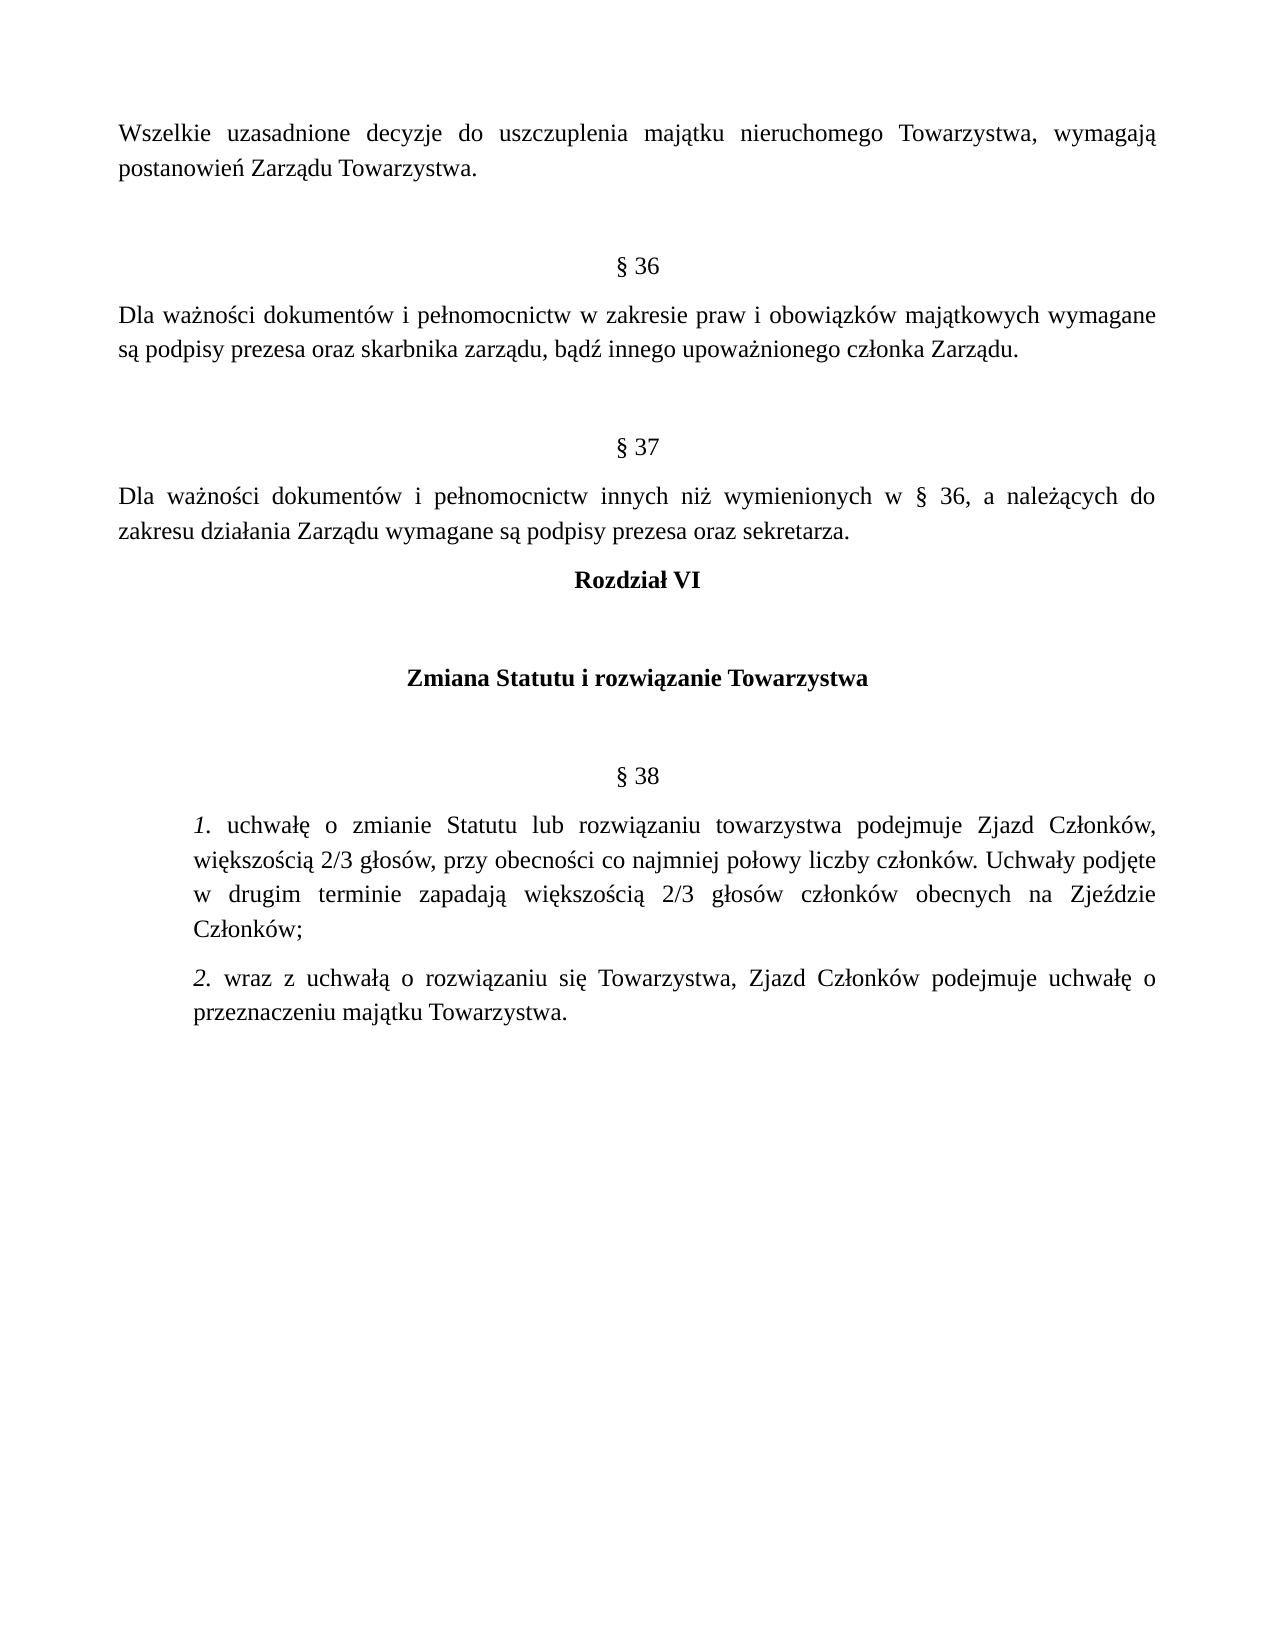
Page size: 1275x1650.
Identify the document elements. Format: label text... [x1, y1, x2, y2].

text § 37 [118, 432, 1157, 461]
text Rozdział VI [118, 565, 1157, 594]
text Dla ważności dokumentów i pełnomocnictw innych niż wymienionych w § 36, a należących do zakresu działania Zarządu wymagane są podpisy prezesa oraz sekretarza. [118, 481, 1157, 545]
text Wszelkie uzasadnione decyzje do uszczuplenia majątku nieruchomego Towarzystwa, wymagają postanowień Zarządu Towarzystwa. [118, 118, 1157, 181]
text § 36 [118, 251, 1157, 279]
text 2. wraz z uchwałą o rozwiązaniu się Towarzystwa, Zjazd Członków podejmuje uchwałę o przeznaczeniu majątku Towarzystwa. [193, 963, 1157, 1026]
text § 38 [118, 761, 1157, 790]
text Zmiana Statutu i rozwiązanie Towarzystwa [118, 663, 1157, 692]
text Dla ważności dokumentów i pełnomocnictw w zakresie praw i obowiązków majątkowych wymagane są podpisy prezesa oraz skarbnika zarządu, bądź innego upoważnionego członka Zarządu. [118, 300, 1157, 363]
text 1. uchwałę o zmianie Statutu lub rozwiązaniu towarzystwa podejmuje Zjazd Członków, większością 2/3 głosów, przy obecności co najmniej połowy liczby członków. Uchwały podjęte w drugim terminie zapadają większością 2/3 głosów członków obecnych na Zjeździe Członków; [193, 810, 1157, 942]
